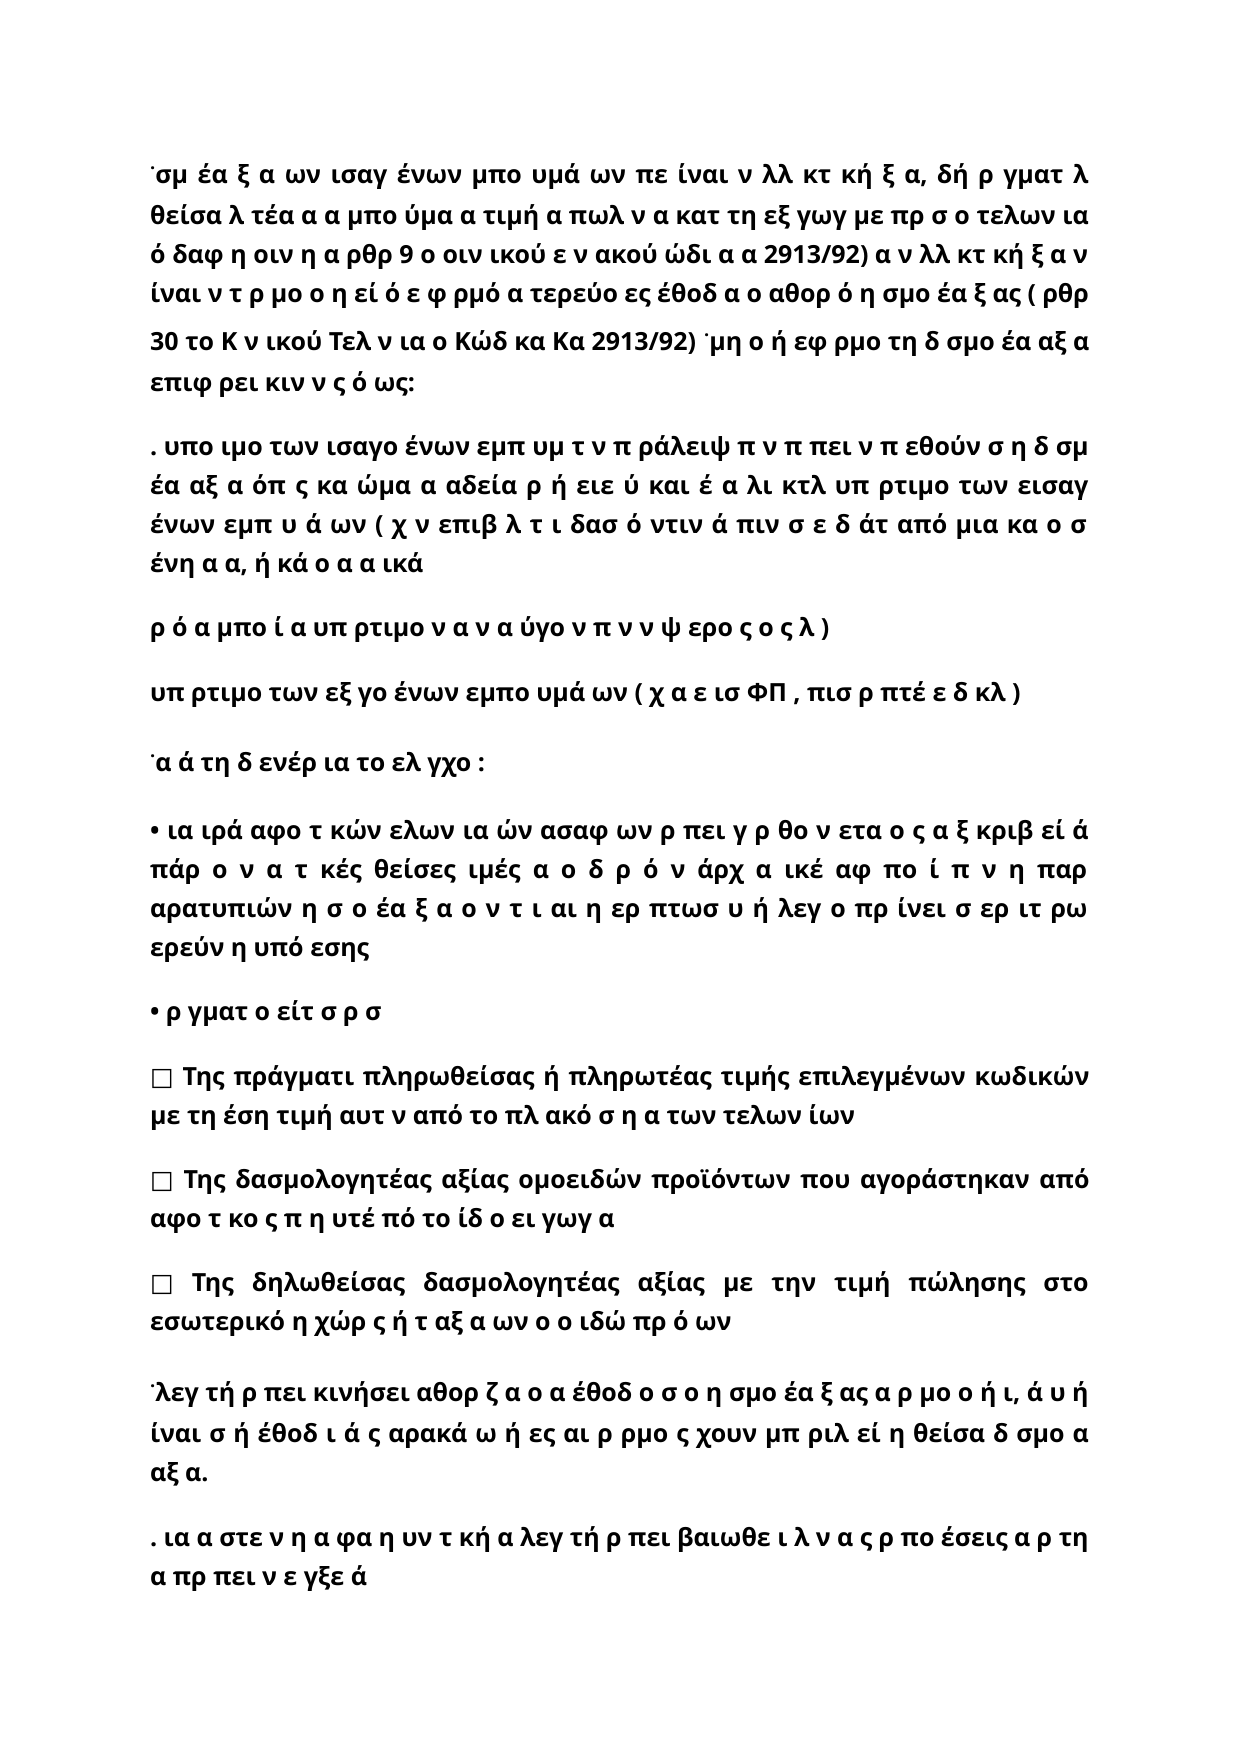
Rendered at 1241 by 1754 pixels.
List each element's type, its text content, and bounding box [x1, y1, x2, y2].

text .α ά τη δ ενέρ ια το ελ γχο : [150, 738, 1090, 781]
text □ Της δασμολογητέας αξίας ομοειδών προϊόντων που αγοράστηκαν από αφο τ κο ς π η υτέ πό το ίδ ο ει γωγ α [150, 1161, 1090, 1235]
text υπ ρτιμο των εξ γο ένων εμπο υμά ων ( χ α ε ισ ΦΠ , πισ ρ πτέ ε δ κλ ) [150, 674, 1090, 708]
text .σμ έα ξ α ων ισαγ ένων μπο υμά ων πε ίναι ν λλ κτ κή ξ α, δή ρ γματ λ θείσα λ τέα α α μπο ύμα α τιμή α πωλ ν α κατ τη εξ γωγ με πρ σ ο τελων ια ό δαφ η οιν η α ρθρ 9 ο οιν ικού ε ν ακού ώδι α α 2913/92) α ν λλ κτ κή ξ α ν ίναι ν τ ρ μο ο η εί ό ε φ ρμό α τερεύο ες έθοδ α ο αθορ ό η σμο έα ξ ας ( ρθρ 30 το Κ ν ικού Τελ ν ια ο Κώδ κα Κα 2913/92) .μη ο ή εφ ρμο τη δ σμο έα αξ α επιφ ρει κιν ν ς ό ως: [150, 150, 1090, 398]
text • ια ιρά αφο τ κών ελων ια ών ασαφ ων ρ πει γ ρ θο ν ετα ο ς α ξ κριβ εί ά πάρ ο ν α τ κές θείσες ιμές α ο δ ρ ό ν άρχ α ικέ αφ πο ί π ν η παρ αρατυπιών η σ ο έα ξ α ο ν τ ι αι η ερ πτωσ υ ή λεγ ο πρ ίνει σ ερ ιτ ρω ερεύν η υπό εσης [150, 812, 1090, 964]
text ρ ό α μπο ί α υπ ρτιμο ν α ν α ύγο ν π ν ν ψ ερο ς ο ς λ ) [150, 610, 1090, 644]
text □ Της πράγματι πληρωθείσας ή πληρωτέας τιμής επιλεγμένων κωδικών με τη έση τιμή αυτ ν από το πλ ακό σ η α των τελων ίων [150, 1058, 1090, 1131]
text . υπο ιμο των ισαγο ένων εμπ υμ τ ν π ράλειψ π ν π πει ν π εθούν σ η δ σμ έα αξ α όπ ς κα ώμα α αδεία ρ ή ειε ύ και έ α λι κτλ υπ ρτιμο των εισαγ ένων εμπ υ ά ων ( χ ν επιβ λ τ ι δασ ό ντιν ά πιν σ ε δ άτ από μια κα ο σ ένη α α, ή κά ο α α ικά [150, 428, 1090, 580]
text . ια α στε ν η α φα η υν τ κή α λεγ τή ρ πει βαιωθε ι λ ν α ς ρ πο έσεις α ρ τη α πρ πει ν ε γξε ά [150, 1519, 1090, 1592]
text • ρ γματ ο είτ σ ρ σ [150, 994, 1090, 1028]
text .λεγ τή ρ πει κινήσει αθορ ζ α ο α έθοδ ο σ ο η σμο έα ξ ας α ρ μο ο ή ι, ά υ ή ίναι σ ή έθοδ ι ά ς αρακά ω ή ες αι ρ ρμο ς χουν μπ ριλ εί η θείσα δ σμο α αξ α. [150, 1368, 1090, 1489]
text □ Της δηλωθείσας δασμολογητέας αξίας με την τιμή πώλησης στο εσωτερικό η χώρ ς ή τ αξ α ων ο ο ιδώ πρ ό ων [150, 1265, 1090, 1338]
